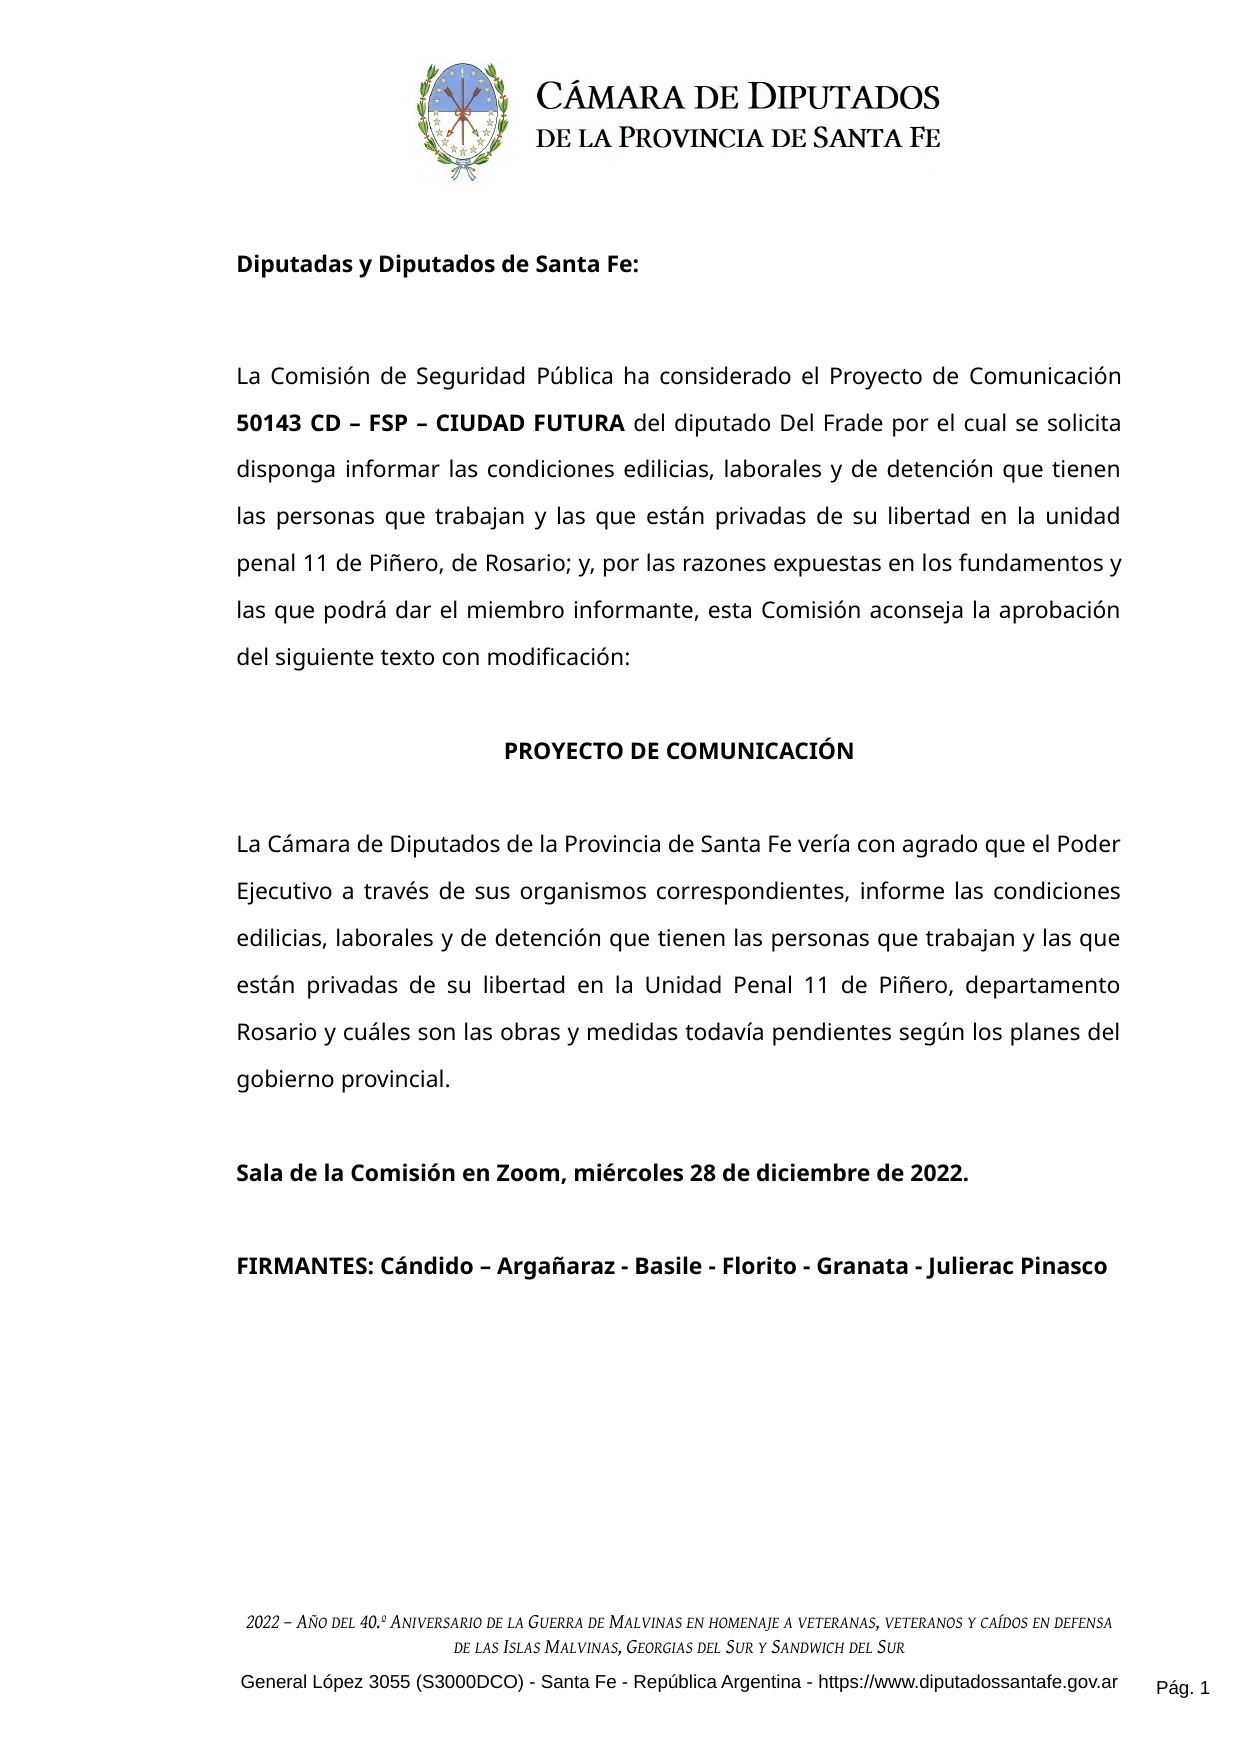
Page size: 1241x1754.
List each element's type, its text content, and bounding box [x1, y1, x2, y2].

text FIRMANTES: Cándido – Argañaraz - Basile - Florito - Granata - Julierac Pinasco [236, 1250, 1122, 1282]
text La Cámara de Diputados de la Provincia de Santa Fe vería con agrado que el Poder Ejecutivo a través de sus organismos correspondientes, informe las condiciones edilicias, laborales y de detención que tienen las personas que trabajan y las que están privadas de su libertad en la Unidad Penal 11 de Piñero, departamento Rosario y cuáles son las obras y medidas todavía pendientes según los planes del gobierno provincial. [236, 828, 1122, 1094]
text La Comisión de Seguridad Pública ha considerado el Proyecto de Comunicación 50143 CD – FSP – CIUDAD FUTURA del diputado Del Frade por el cual se solicita disponga informar las condiciones edilicias, laborales y de detención que tienen las personas que trabajan y las que están privadas de su libertad en la unidad penal 11 de Piñero, de Rosario; y, por las razones expuestas en los fundamentos y las que podrá dar el miembro informante, esta Comisión aconseja la aprobación del siguiente texto con modificación: [236, 360, 1122, 672]
text Diputadas y Diputados de Santa Fe: [236, 248, 1122, 279]
text PROYECTO DE COMUNICACIÓN [236, 735, 1122, 766]
picture [413, 59, 945, 183]
text Sala de la Comisión en Zoom, miércoles 28 de diciembre de 2022. [236, 1157, 1122, 1188]
